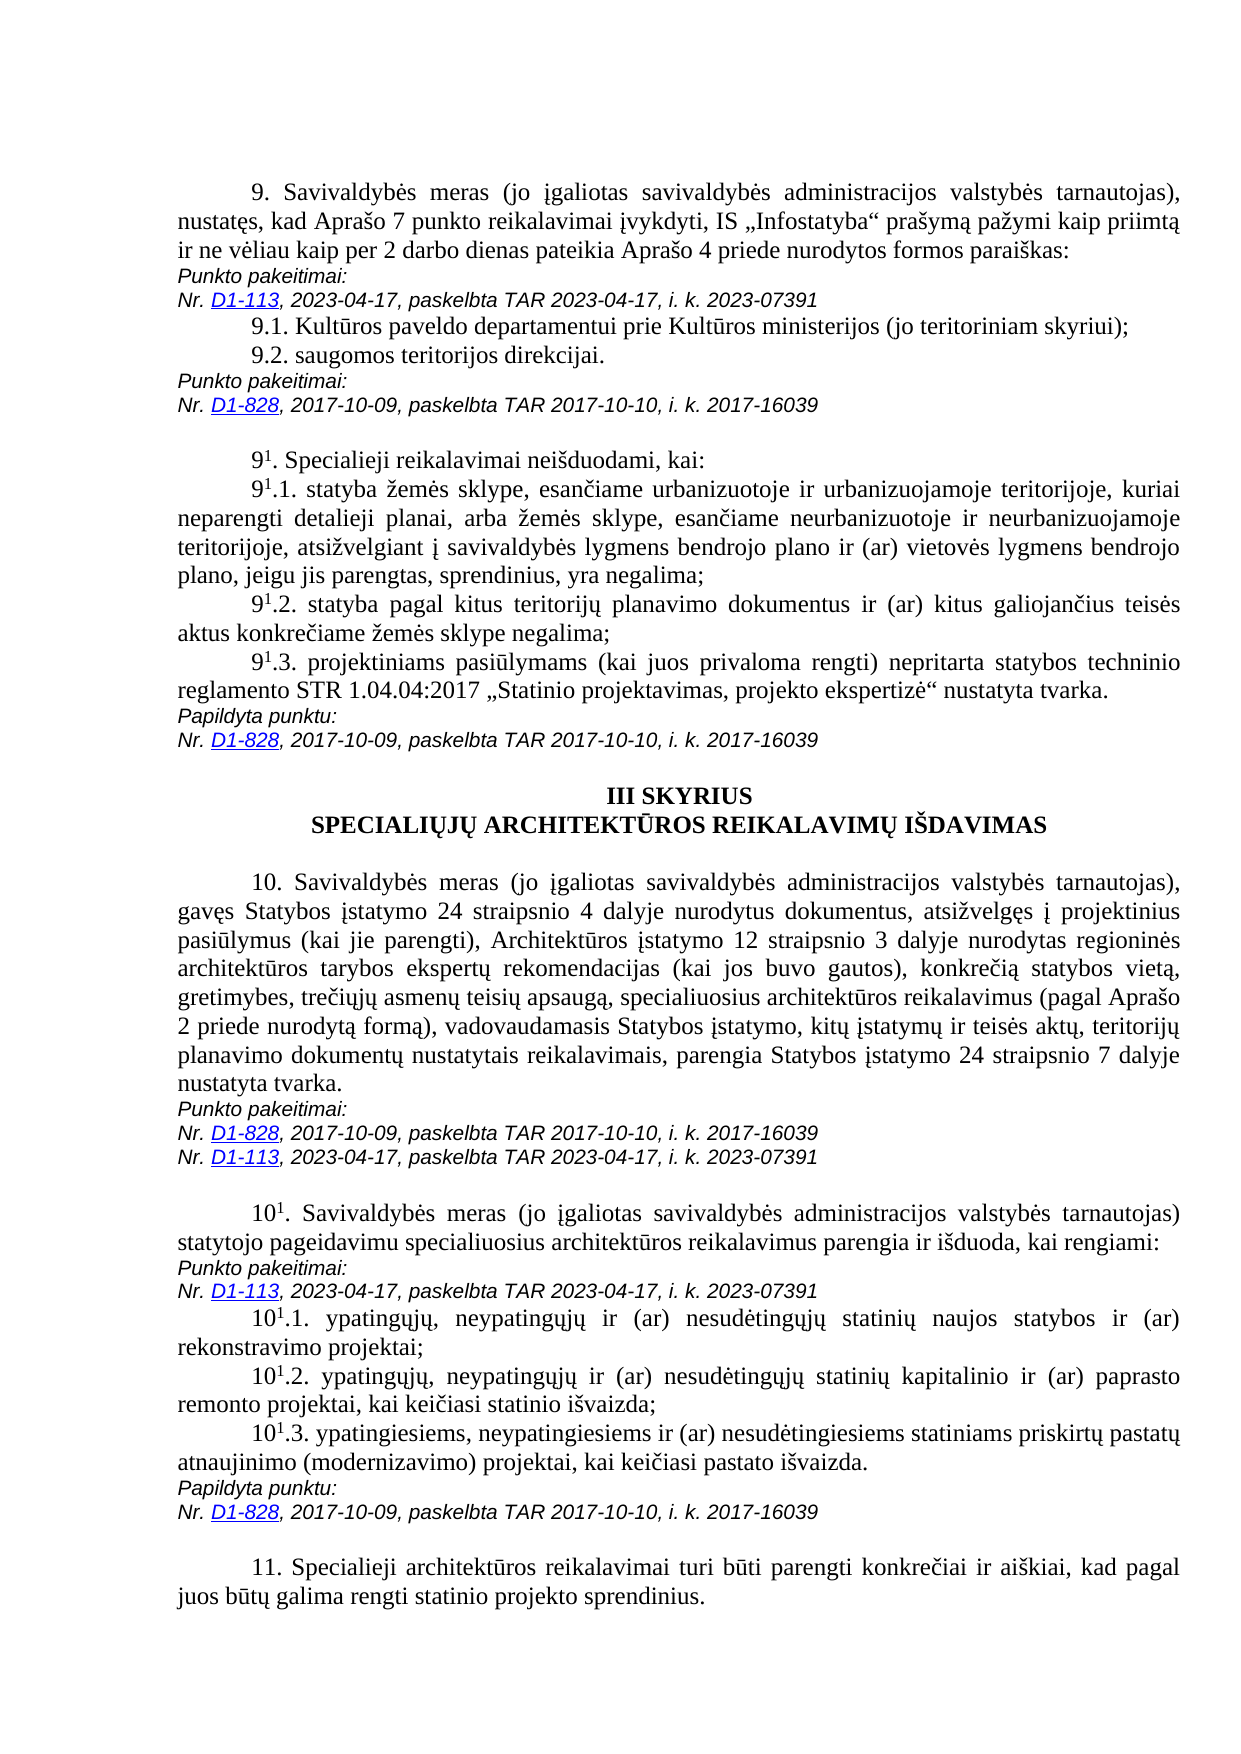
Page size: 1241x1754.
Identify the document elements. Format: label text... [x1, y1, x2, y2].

text Punkto pakeitimai: [177, 369, 1181, 393]
text Nr. D1-828, 2017-10-09, paskelbta TAR 2017-10-10, i. k. 2017-16039 [177, 728, 1181, 752]
text SPECIALIŲJŲ ARCHITEKTŪROS REIKALAVIMŲ IŠDAVIMAS [177, 810, 1181, 838]
text 9.1. Kultūros paveldo departamentui prie Kultūros ministerijos (jo teritoriniam skyriui); [177, 311, 1181, 340]
text 10. Savivaldybės meras (jo įgaliotas savivaldybės administracijos valstybės tarnautojas), gavęs Statybos įstatymo 24 straipsnio 4 dalyje nurodytus dokumentus, atsižvelgęs į projektinius pasiūlymus (kai jie parengti), Architektūros įstatymo 12 straipsnio 3 dalyje nurodytas regioninės architektūros tarybos ekspertų rekomendacijas (kai jos buvo gautos), konkrečią statybos vietą, gretimybes, trečiųjų asmenų teisių apsaugą, specialiuosius architektūros reikalavimus (pagal Aprašo 2 priede nurodytą formą), vadovaudamasis Statybos įstatymo, kitų įstatymų ir teisės aktų, teritorijų planavimo dokumentų nustatytais reikalavimais, parengia Statybos įstatymo 24 straipsnio 7 dalyje nustatyta tvarka. [177, 867, 1181, 1097]
text Punkto pakeitimai: [177, 263, 1181, 287]
text 91. Specialieji reikalavimai neišduodami, kai: [177, 446, 1181, 474]
text Punkto pakeitimai: [177, 1097, 1181, 1121]
text 91.2. statyba pagal kitus teritorijų planavimo dokumentus ir (ar) kitus galiojančius teisės aktus konkrečiame žemės sklype negalima; [177, 589, 1181, 647]
text 11. Specialieji architektūros reikalavimai turi būti parengti konkrečiai ir aiškiai, kad pagal juos būtų galima rengti statinio projekto sprendinius. [177, 1552, 1181, 1610]
text 9. Savivaldybės meras (jo įgaliotas savivaldybės administracijos valstybės tarnautojas), nustatęs, kad Aprašo 7 punkto reikalavimai įvykdyti, IS „Infostatyba“ prašymą pažymi kaip priimtą ir ne vėliau kaip per 2 darbo dienas pateikia Aprašo 4 priede nurodytos formos paraiškas: [177, 177, 1181, 263]
text Nr. D1-828, 2017-10-09, paskelbta TAR 2017-10-10, i. k. 2017-16039 [177, 393, 1181, 417]
text 101.1. ypatingųjų, neypatingųjų ir (ar) nesudėtingųjų statinių naujos statybos ir (ar) rekonstravimo projektai; [177, 1303, 1181, 1361]
text Nr. D1-113, 2023-04-17, paskelbta TAR 2023-04-17, i. k. 2023-07391 [177, 1279, 1181, 1303]
text 91.1. statyba žemės sklype, esančiame urbanizuotoje ir urbanizuojamoje teritorijoje, kuriai neparengti detalieji planai, arba žemės sklype, esančiame neurbanizuotoje ir neurbanizuojamoje teritorijoje, atsižvelgiant į savivaldybės lygmens bendrojo plano ir (ar) vietovės lygmens bendrojo plano, jeigu jis parengtas, sprendinius, yra negalima; [177, 474, 1181, 589]
text 101. Savivaldybės meras (jo įgaliotas savivaldybės administracijos valstybės tarnautojas) statytojo pageidavimu specialiuosius architektūros reikalavimus parengia ir išduoda, kai rengiami: [177, 1198, 1181, 1255]
text Nr. D1-113, 2023-04-17, paskelbta TAR 2023-04-17, i. k. 2023-07391 [177, 287, 1181, 311]
text 9.2. saugomos teritorijos direkcijai. [177, 340, 1181, 369]
text Nr. D1-828, 2017-10-09, paskelbta TAR 2017-10-10, i. k. 2017-16039 [177, 1500, 1181, 1524]
text III SKYRIUS [177, 781, 1181, 810]
text Papildyta punktu: [177, 704, 1181, 728]
text 101.3. ypatingiesiems, neypatingiesiems ir (ar) nesudėtingiesiems statiniams priskirtų pastatų atnaujinimo (modernizavimo) projektai, kai keičiasi pastato išvaizda. [177, 1418, 1181, 1476]
text Papildyta punktu: [177, 1476, 1181, 1500]
text Nr. D1-113, 2023-04-17, paskelbta TAR 2023-04-17, i. k. 2023-07391 [177, 1145, 1181, 1169]
text Punkto pakeitimai: [177, 1255, 1181, 1279]
text 91.3. projektiniams pasiūlymams (kai juos privaloma rengti) nepritarta statybos techninio reglamento STR 1.04.04:2017 „Statinio projektavimas, projekto ekspertizė“ nustatyta tvarka. [177, 647, 1181, 704]
text Nr. D1-828, 2017-10-09, paskelbta TAR 2017-10-10, i. k. 2017-16039 [177, 1121, 1181, 1145]
text 101.2. ypatingųjų, neypatingųjų ir (ar) nesudėtingųjų statinių kapitalinio ir (ar) paprasto remonto projektai, kai keičiasi statinio išvaizda; [177, 1361, 1181, 1418]
